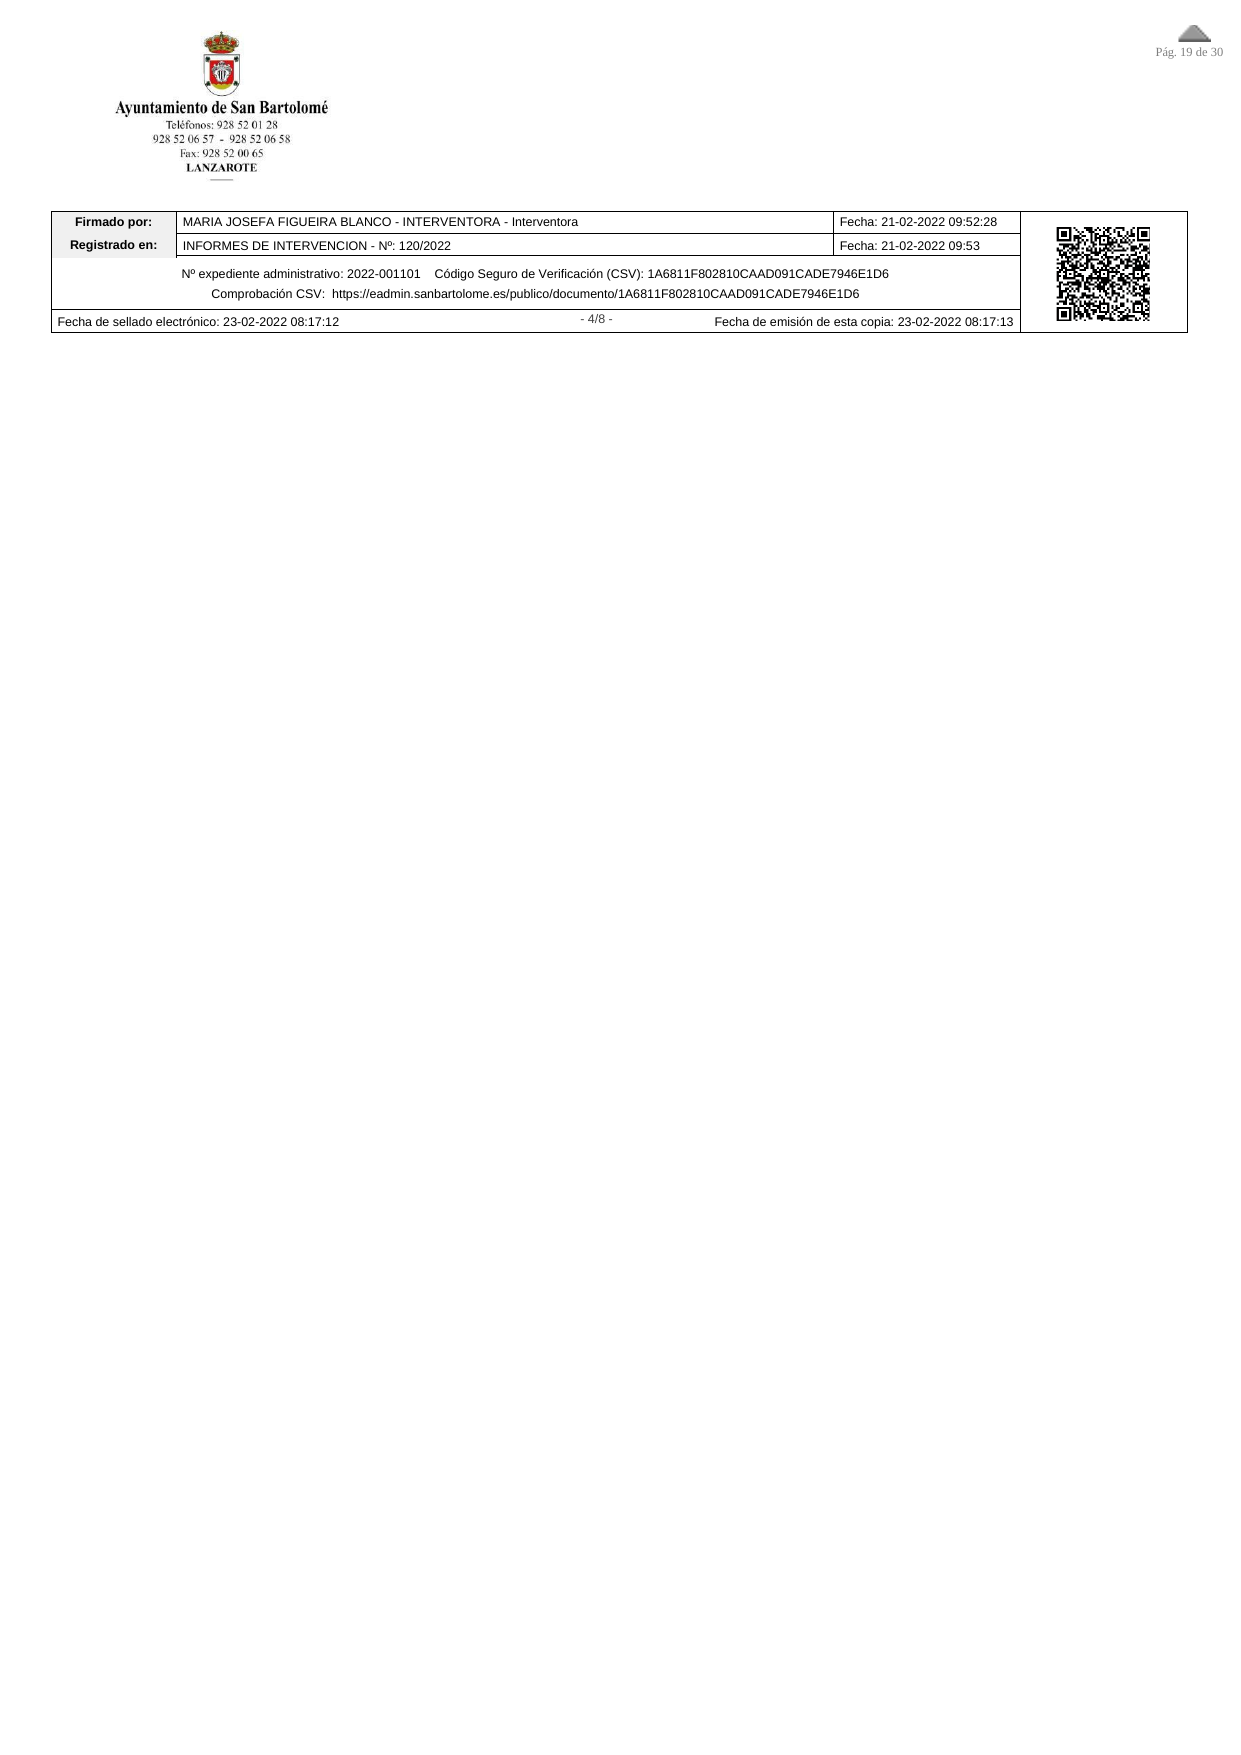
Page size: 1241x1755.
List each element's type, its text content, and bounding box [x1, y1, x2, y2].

table_cell Registrado en: [52, 236, 176, 255]
picture [1056, 227, 1150, 321]
table_cell INFORMES DE INTERVENCION - Nº: 120/2022 [177, 234, 833, 255]
table_header Fecha: 21-02-2022 09:52:28 [834, 212, 1020, 233]
table_cell Fecha: 21-02-2022 09:53 [834, 234, 1020, 255]
picture [1177, 25, 1211, 42]
table_header Firmado por: [52, 212, 176, 233]
table_header [1021, 212, 1187, 332]
table_cell Nº expediente administrativo: 2022-001101 Código Seguro de Verificación (CSV): 1A6811F802810CAAD091CADE7946E1D6 Comprobación CSV: https://eadmin.sanbartolome.es/publico/documento/1A6811F802810CAAD091CADE7946E1D6 [52, 256, 1020, 309]
picture [113, 30, 331, 182]
table_header MARIA JOSEFA FIGUEIRA BLANCO - INTERVENTORA - Interventora [177, 212, 833, 233]
table_cell Fecha de sellado electrónico: 23-02-2022 08:17:12 - 4/8 - Fecha de emisión de esta copia: 23-02-2022 08:17:13 [52, 310, 1020, 332]
